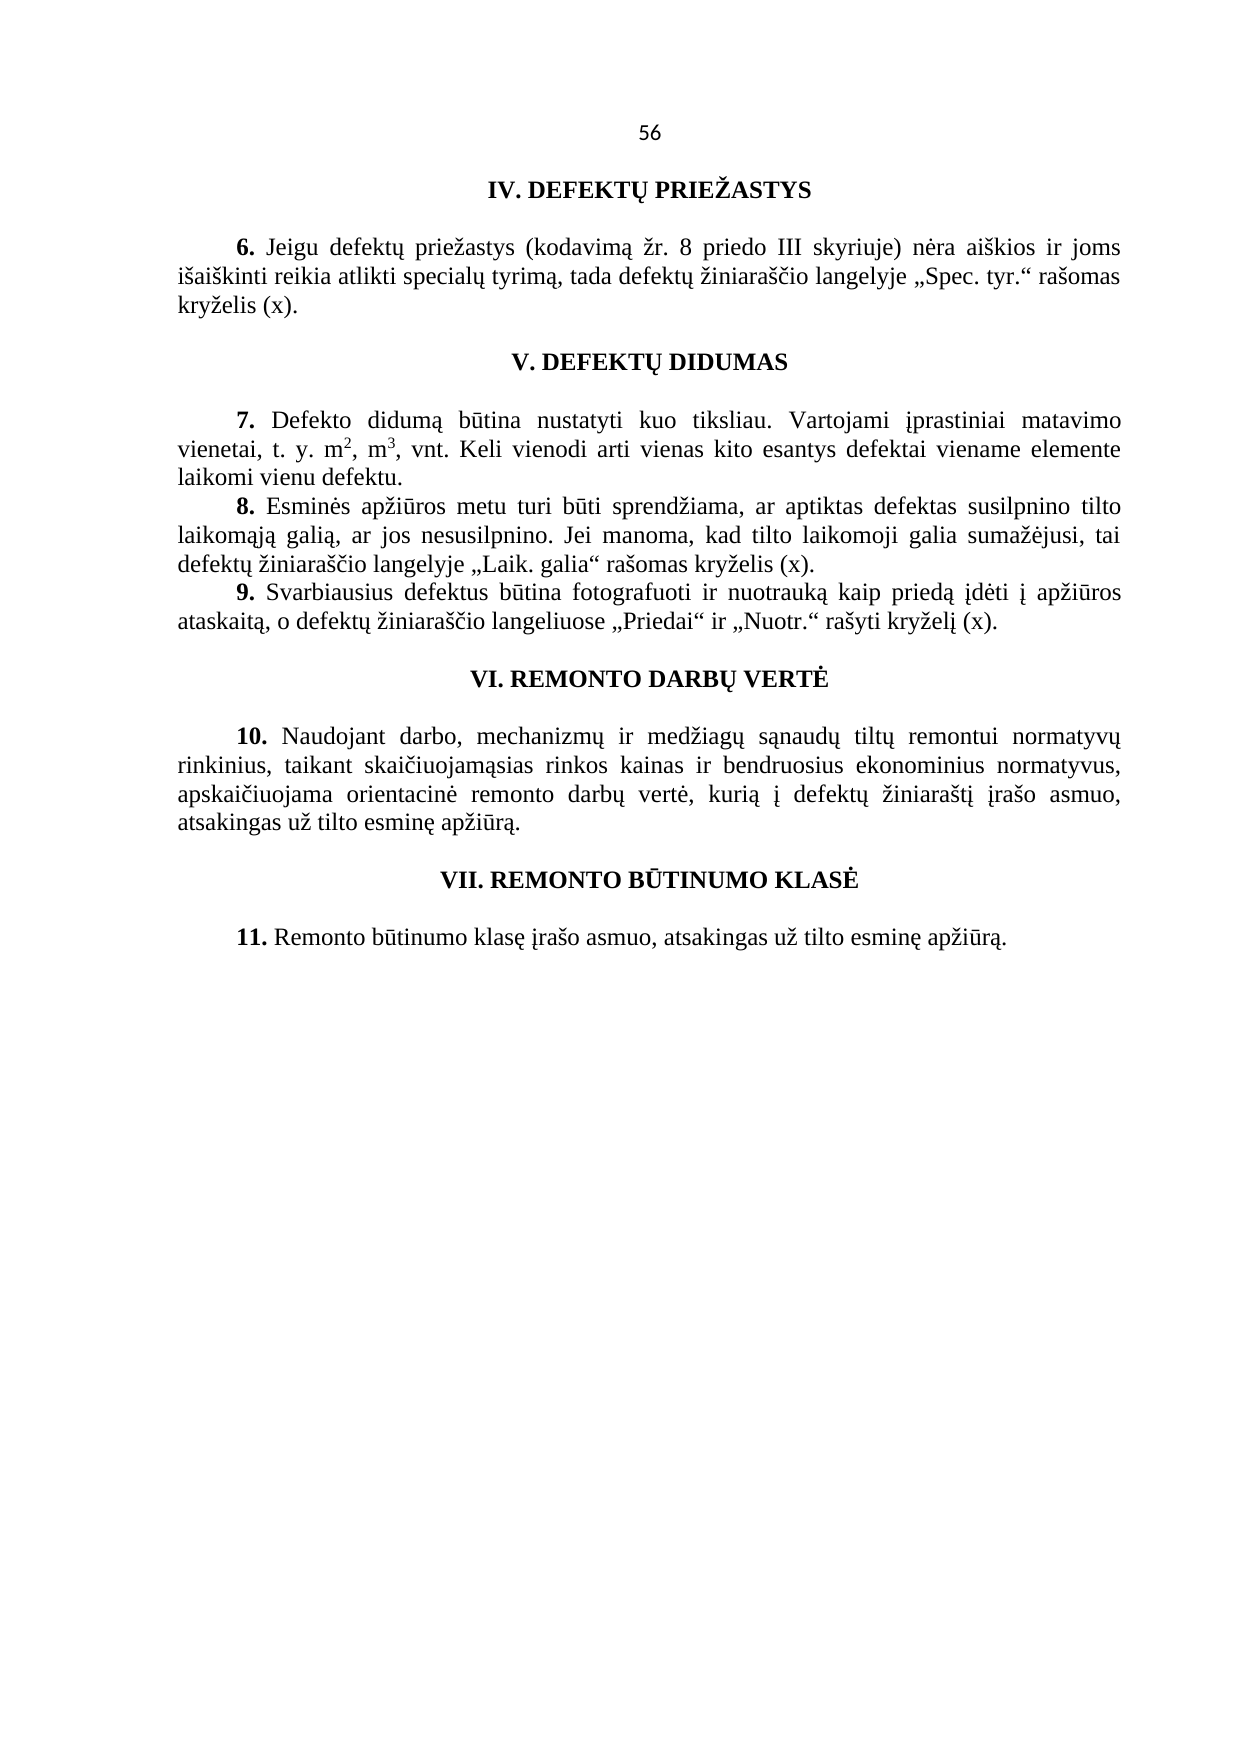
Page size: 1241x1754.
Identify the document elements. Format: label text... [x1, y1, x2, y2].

text V. DEFEKTŲ DIDUMAS [177, 347, 1122, 376]
text 10. Naudojant darbo, mechanizmų ir medžiagų sąnaudų tiltų remontui normatyvų rinkinius, taikant skaičiuojamąsias rinkos kainas ir bendruosius ekonominius normatyvus, apskaičiuojama orientacinė remonto darbų vertė, kurią į defektų žiniaraštį įrašo asmuo, atsakingas už tilto esminę apžiūrą. [177, 721, 1122, 836]
text 6. Jeigu defektų priežastys (kodavimą žr. 8 priedo III skyriuje) nėra aiškios ir joms išaiškinti reikia atlikti specialų tyrimą, tada defektų žiniaraščio langelyje „Spec. tyr.“ rašomas kryželis (x). [177, 232, 1122, 319]
text VII. REMONTO BŪTINUMO KLASĖ [177, 865, 1122, 894]
text 11. Remonto būtinumo klasę įrašo asmuo, atsakingas už tilto esminę apžiūrą. [177, 922, 1122, 951]
text 8. Esminės apžiūros metu turi būti sprendžiama, ar aptiktas defektas susilpnino tilto laikomąją galią, ar jos nesusilpnino. Jei manoma, kad tilto laikomoji galia sumažėjusi, tai defektų žiniaraščio langelyje „Laik. galia“ rašomas kryželis (x). [177, 491, 1122, 577]
text IV. DEFEKTŲ PRIEŽASTYS [177, 175, 1122, 204]
text 9. Svarbiausius defektus būtina fotografuoti ir nuotrauką kaip priedą įdėti į apžiūros ataskaitą, o defektų žiniaraščio langeliuose „Priedai“ ir „Nuotr.“ rašyti kryželį (x). [177, 577, 1122, 635]
text VI. REMONTO DARBŲ VERTĖ [177, 664, 1122, 692]
text 7. Defekto didumą būtina nustatyti kuo tiksliau. Vartojami įprastiniai matavimo vienetai, t. y. m2, m3, vnt. Keli vienodi arti vienas kito esantys defektai viename elemente laikomi vienu defektu. [177, 405, 1122, 491]
